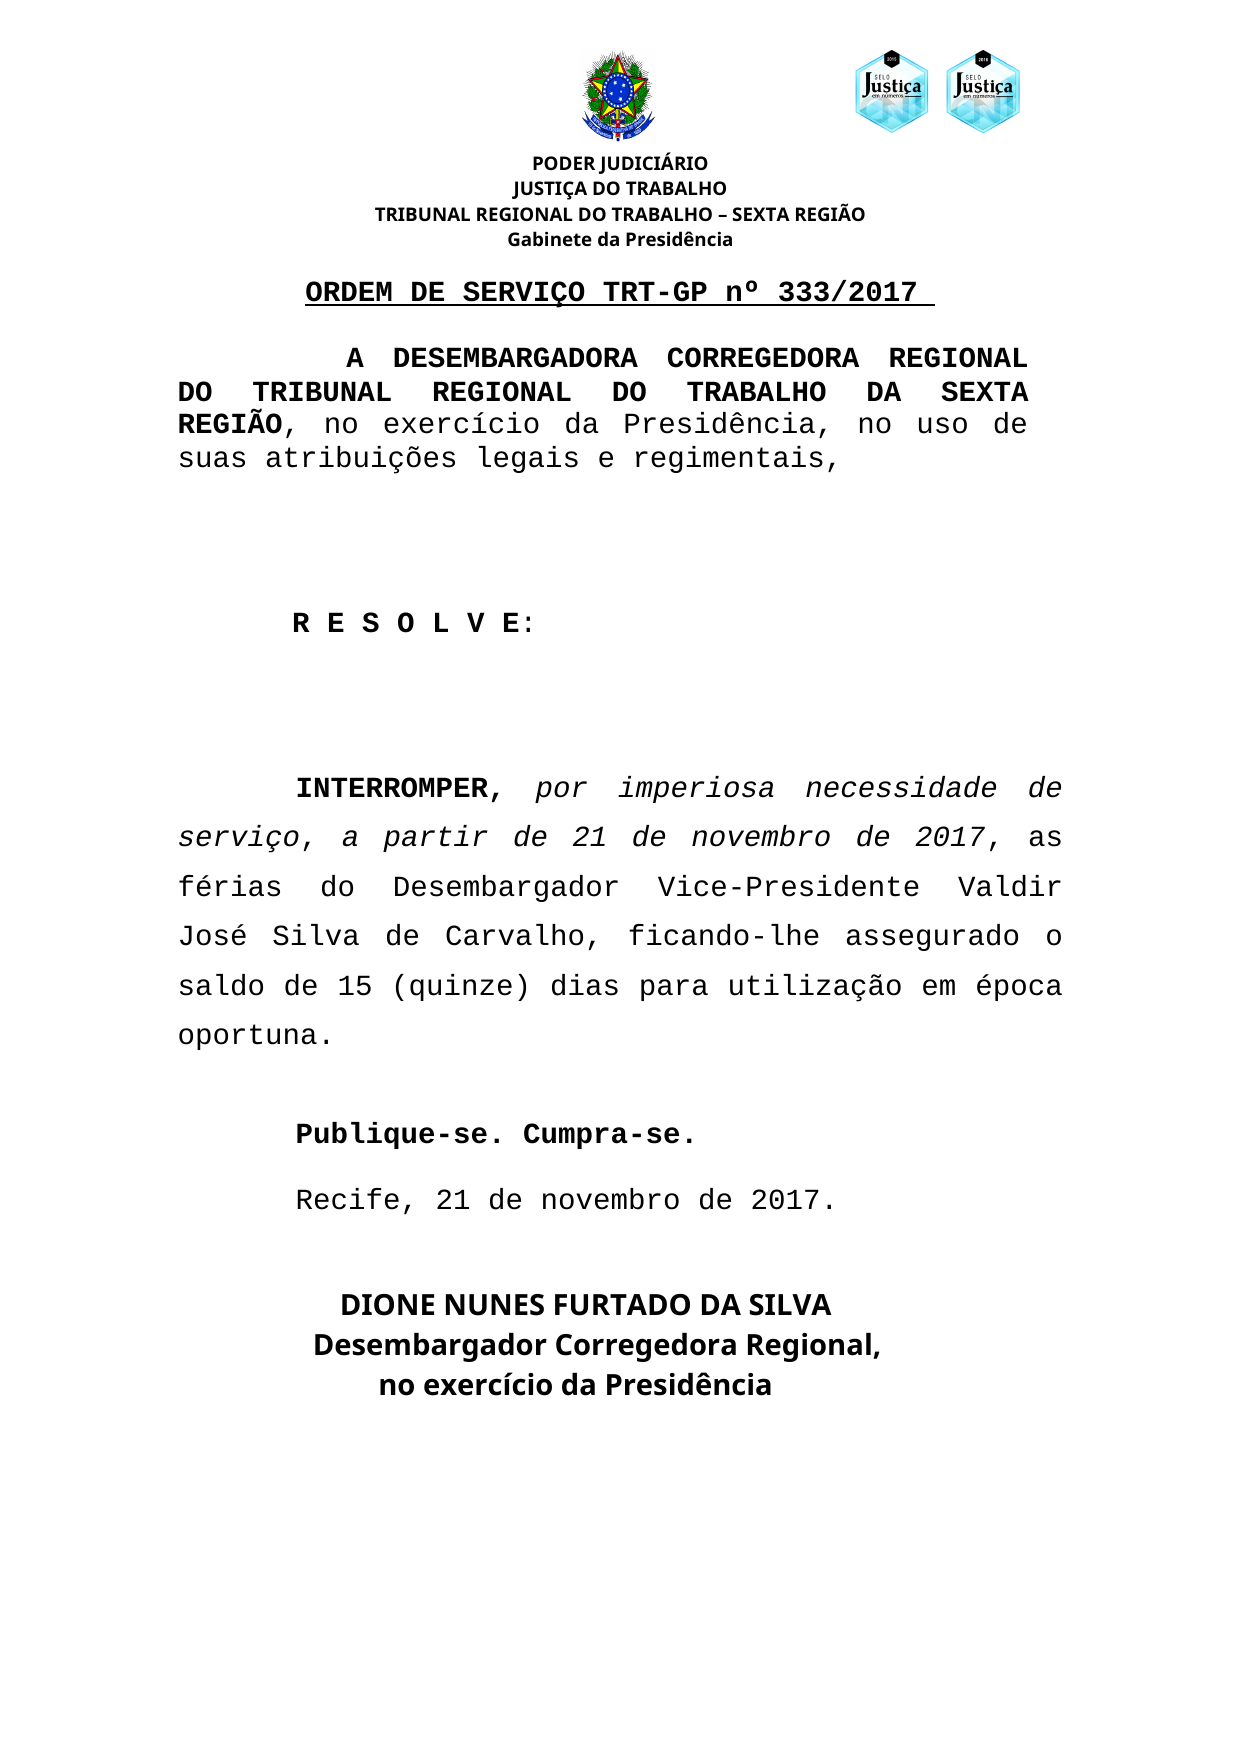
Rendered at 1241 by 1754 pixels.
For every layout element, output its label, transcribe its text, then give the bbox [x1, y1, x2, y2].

text ORDEM DE SERVIÇO TRT-GP nº 333/2017 [177, 278, 1063, 311]
text R E S O L V E: [207, 608, 1063, 641]
text A DESEMBARGADORA CORREGEDORA REGIONAL DO TRIBUNAL REGIONAL DO TRABALHO DA SEXTA REGIÃO, no exercício da Presidência, no uso de suas atribuições legais e regimentais, [177, 344, 1028, 476]
text INTERROMPER, por imperiosa necessidade de serviço, a partir de 21 de novembro de 2017, as férias do Desembargador Vice-Presidente Valdir José Silva de Carvalho, ficando-lhe assegurado o saldo de 15 (quinze) dias para utilização em época oportuna. [177, 773, 1063, 1053]
text Publique-se. Cumpra-se. [177, 1119, 1063, 1152]
text Desembargador Corregedora Regional, [177, 1324, 1063, 1364]
picture [854, 50, 1021, 134]
text no exercício da Presidência [177, 1364, 1063, 1403]
text Recife, 21 de novembro de 2017. [177, 1185, 1063, 1218]
text DIONE NUNES FURTADO DA SILVA [177, 1284, 1063, 1324]
picture [578, 48, 657, 143]
